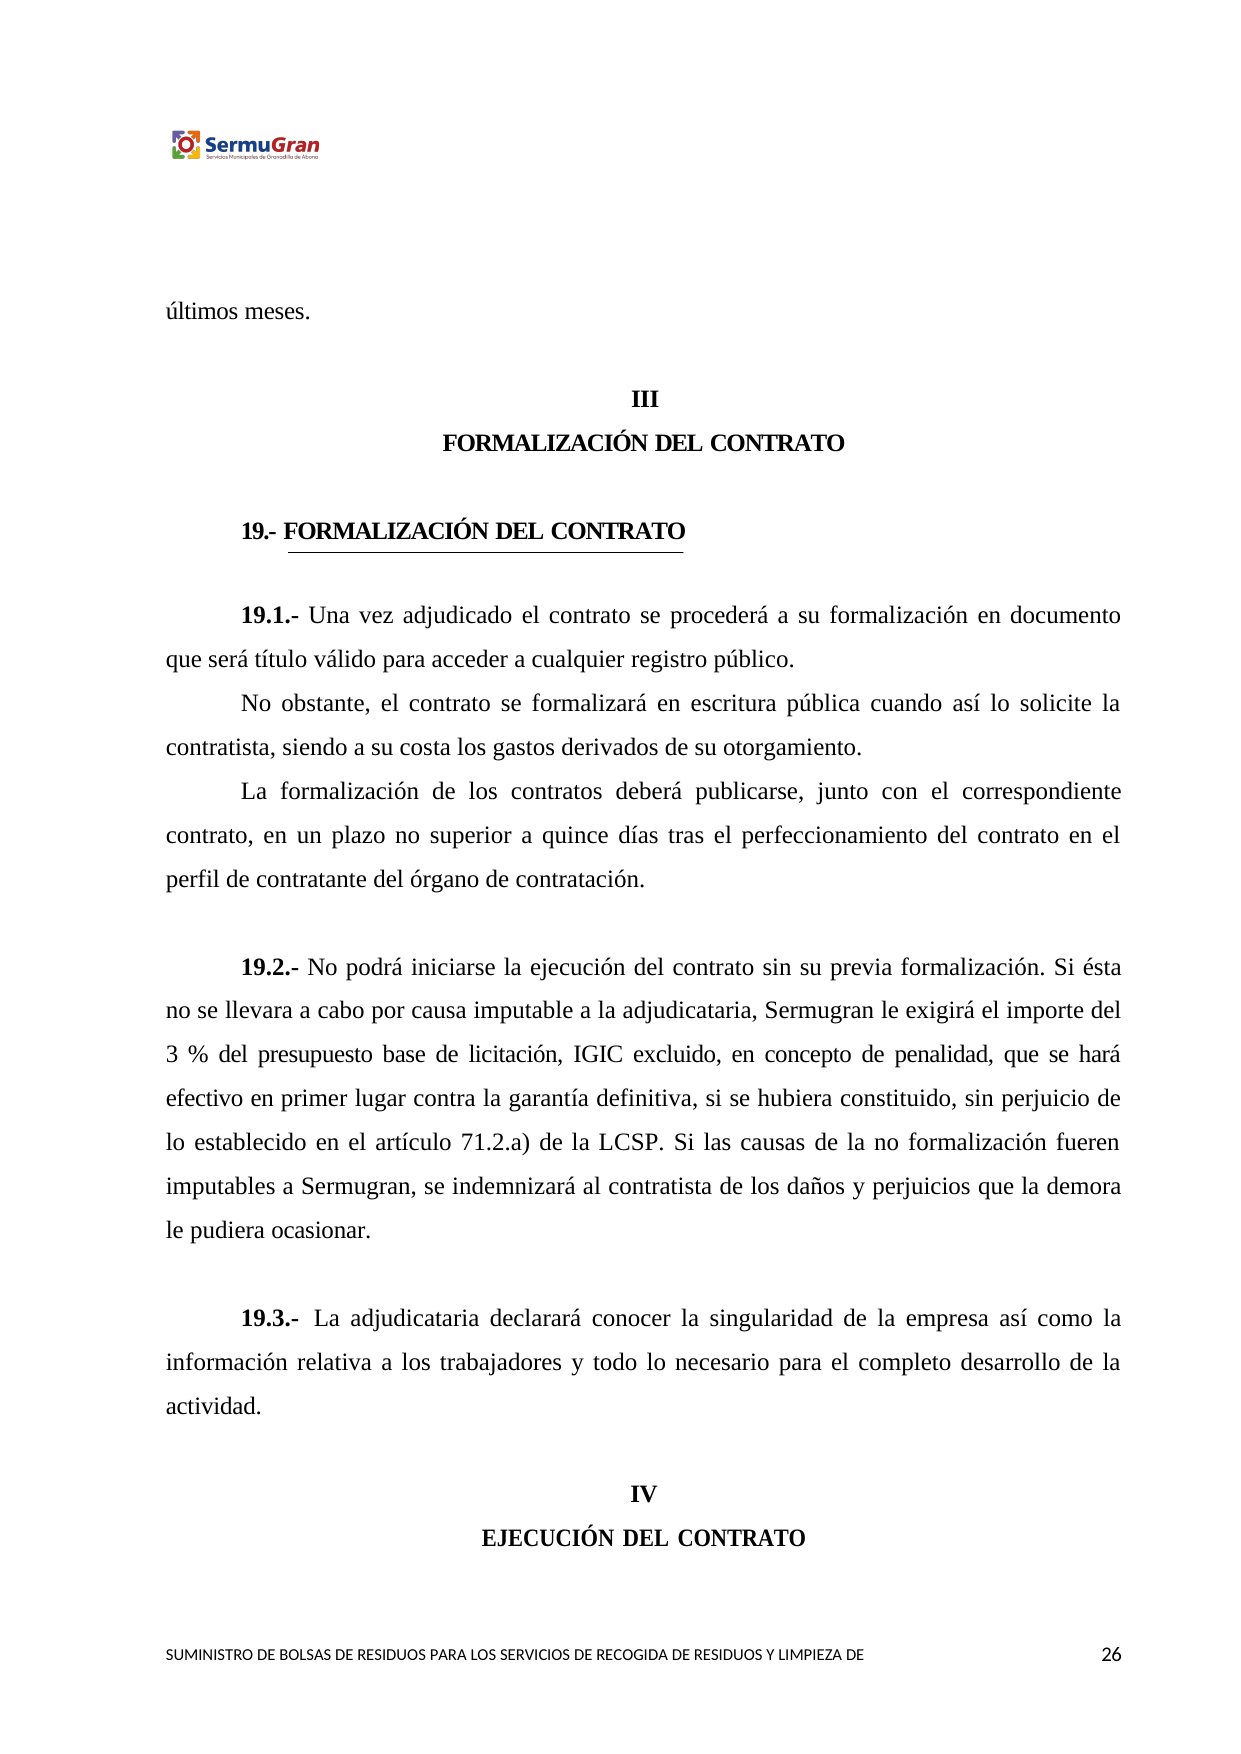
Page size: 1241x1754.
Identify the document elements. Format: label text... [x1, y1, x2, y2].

text 19.3.- La adjudicataria declarará conocer la singularidad de la empresa así como la información relativa a los trabajadores y todo lo necesario para el completo desarrollo de la actividad. [166, 1303, 1122, 1420]
text La formalización de los contratos deberá publicarse, junto con el correspondiente contrato, en un plazo no superior a quince días tras el perfeccionamiento del contrato en el perfil de contratante del órgano de contratación. [166, 776, 1122, 893]
text EJECUCIÓN DEL CONTRATO [151, 1523, 1137, 1552]
subtitle III FORMALIZACIÓN DEL CONTRATO [442, 384, 861, 457]
picture [165, 128, 325, 162]
text 19.1.- Una vez adjudicado el contrato se procederá a su formalización en documento que será título válido para acceder a cualquier registro público. [166, 600, 1122, 673]
text últimos meses. [166, 296, 1137, 325]
text No obstante, el contrato se formalizará en escritura pública cuando así lo solicite la contratista, siendo a su costa los gastos derivados de su otorgamiento. [166, 688, 1121, 761]
text 19.2.- No podrá iniciarse la ejecución del contrato sin su previa formalización. Si ésta no se llevara a cabo por causa imputable a la adjudicataria, Sermugran le exigirá el importe del 3 % del presupuesto base de licitación, IGIC excluido, en concepto de penalidad, que se hará efectivo en primer lugar contra la garantía definitiva, si se hubiera constituido, sin perjuicio de lo establecido en el artículo 71.2.a) de la LCSP. Si las causas de la no formalización fueren imputables a Sermugran, se indemnizará al contratista de los daños y perjuicios que la demora le pudiera ocasionar. [166, 952, 1122, 1244]
text 19.- FORMALIZACIÓN DEL CONTRATO [241, 516, 1137, 545]
text IV [151, 1479, 1137, 1508]
